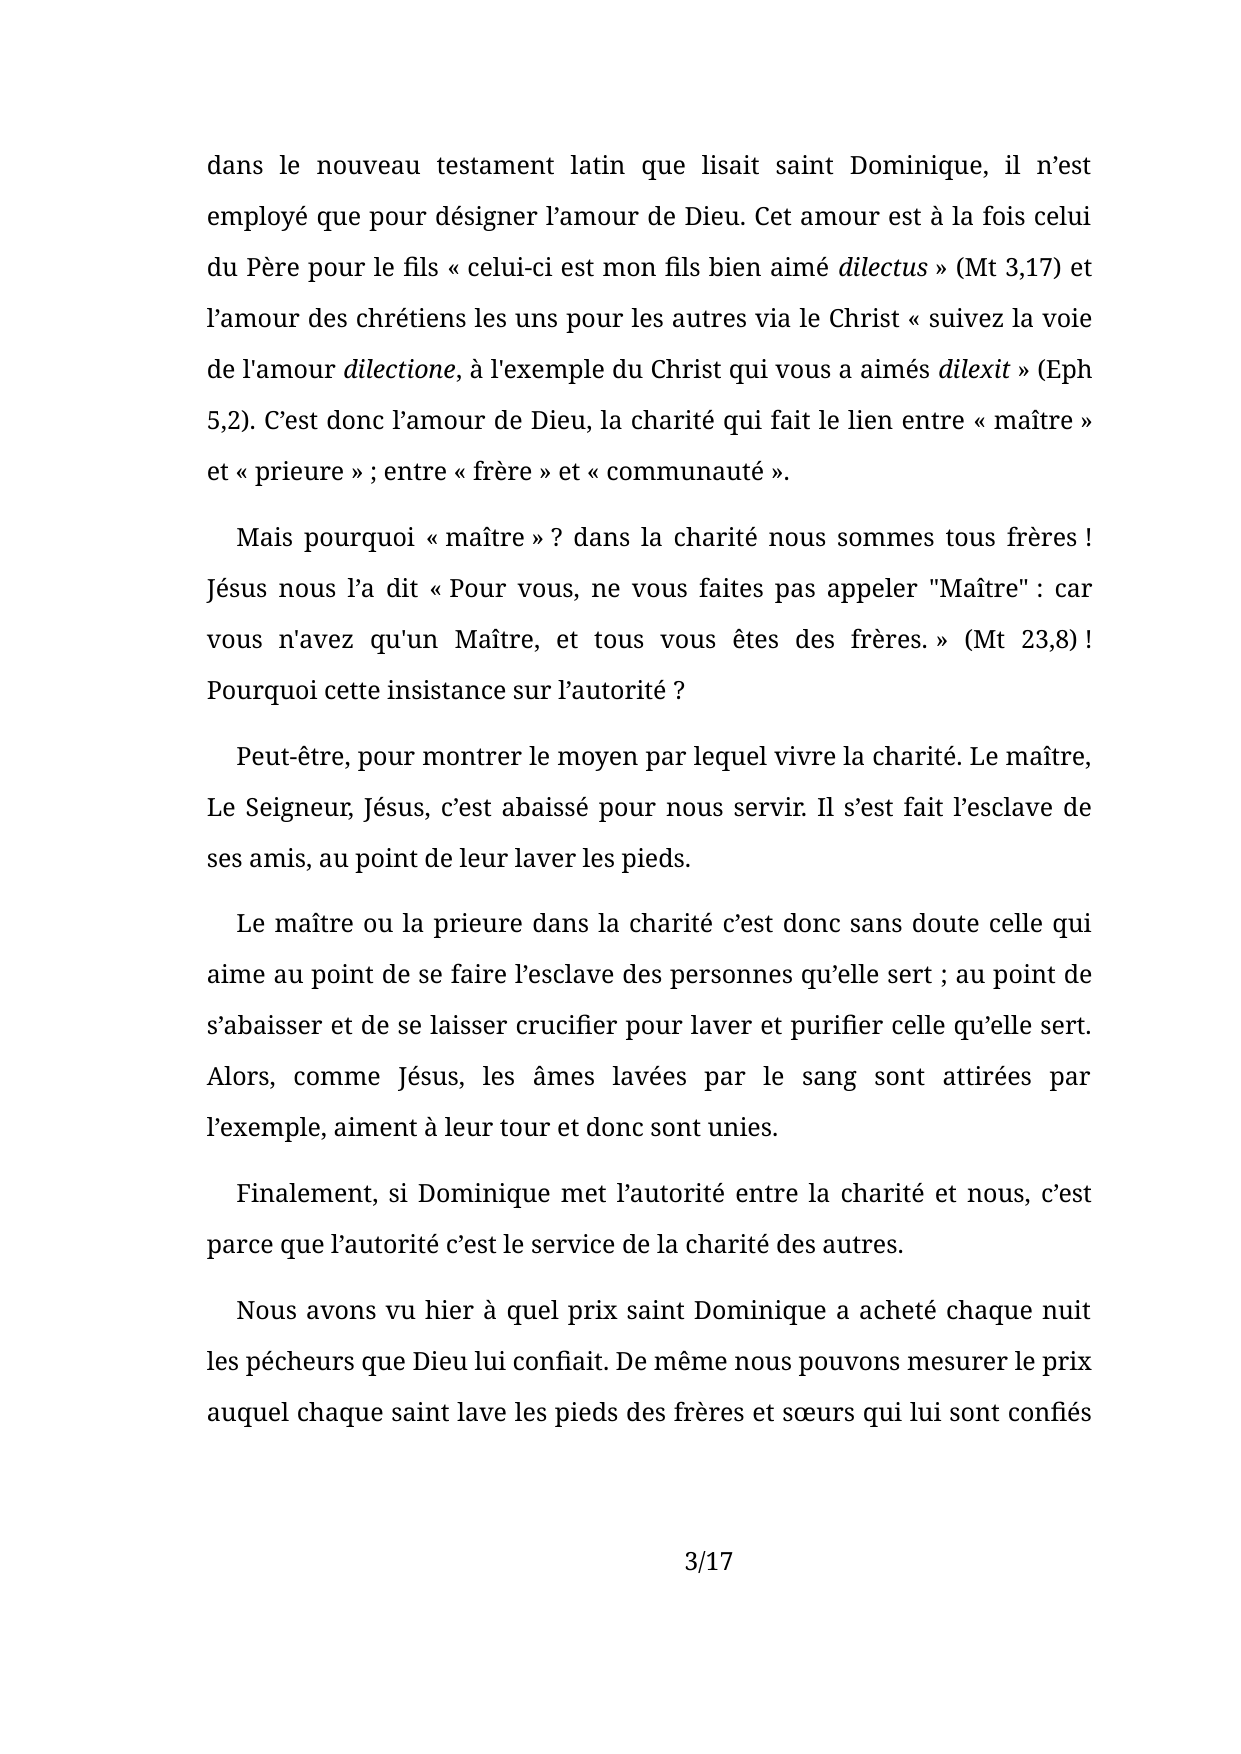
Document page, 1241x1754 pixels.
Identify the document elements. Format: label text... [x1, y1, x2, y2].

text Nous avons vu hier à quel prix saint Dominique a acheté chaque nuit les pécheurs que Dieu lui confiait. De même nous pouvons mesurer le prix auquel chaque saint lave les pieds des frères et sœurs qui lui sont confiés [207, 1292, 1093, 1428]
text Le maître ou la prieure dans la charité c’est donc sans doute celle qui aime au point de se faire l’esclave des personnes qu’elle sert ; au point de s’abaisser et de se laisser crucifier pour laver et purifier celle qu’elle sert. Alors, comme Jésus, les âmes lavées par le sang sont attirées par l’exemple, aiment à leur tour et donc sont unies. [207, 906, 1093, 1144]
text Mais pourquoi « maître » ? dans la charité nous sommes tous frères ! Jésus nous l’a dit « Pour vous, ne vous faites pas appeler "Maître" : car vous n'avez qu'un Maître, et tous vous êtes des frères. » (Mt 23,8) ! Pourquoi cette insistance sur l’autorité ? [207, 519, 1093, 707]
text Peut-être, pour montrer le moyen par lequel vivre la charité. Le maître, Le Seigneur, Jésus, c’est abaissé pour nous servir. Il s’est fait l’esclave de ses amis, au point de leur laver les pieds. [207, 738, 1093, 874]
text dans le nouveau testament latin que lisait saint Dominique, il n’est employé que pour désigner l’amour de Dieu. Cet amour est à la fois celui du Père pour le fils « celui-ci est mon fils bien aimé dilectus » (Mt 3,17) et l’amour des chrétiens les uns pour les autres via le Christ « suivez la voie de l'amour dilectione, à l'exemple du Christ qui vous a aimés dilexit » (Eph 5,2). C’est donc l’amour de Dieu, la charité qui fait le lien entre « maître » et « prieure » ; entre « frère » et « communauté ». [207, 148, 1093, 488]
text Finalement, si Dominique met l’autorité entre la charité et nous, c’est parce que l’autorité c’est le service de la charité des autres. [207, 1176, 1093, 1261]
